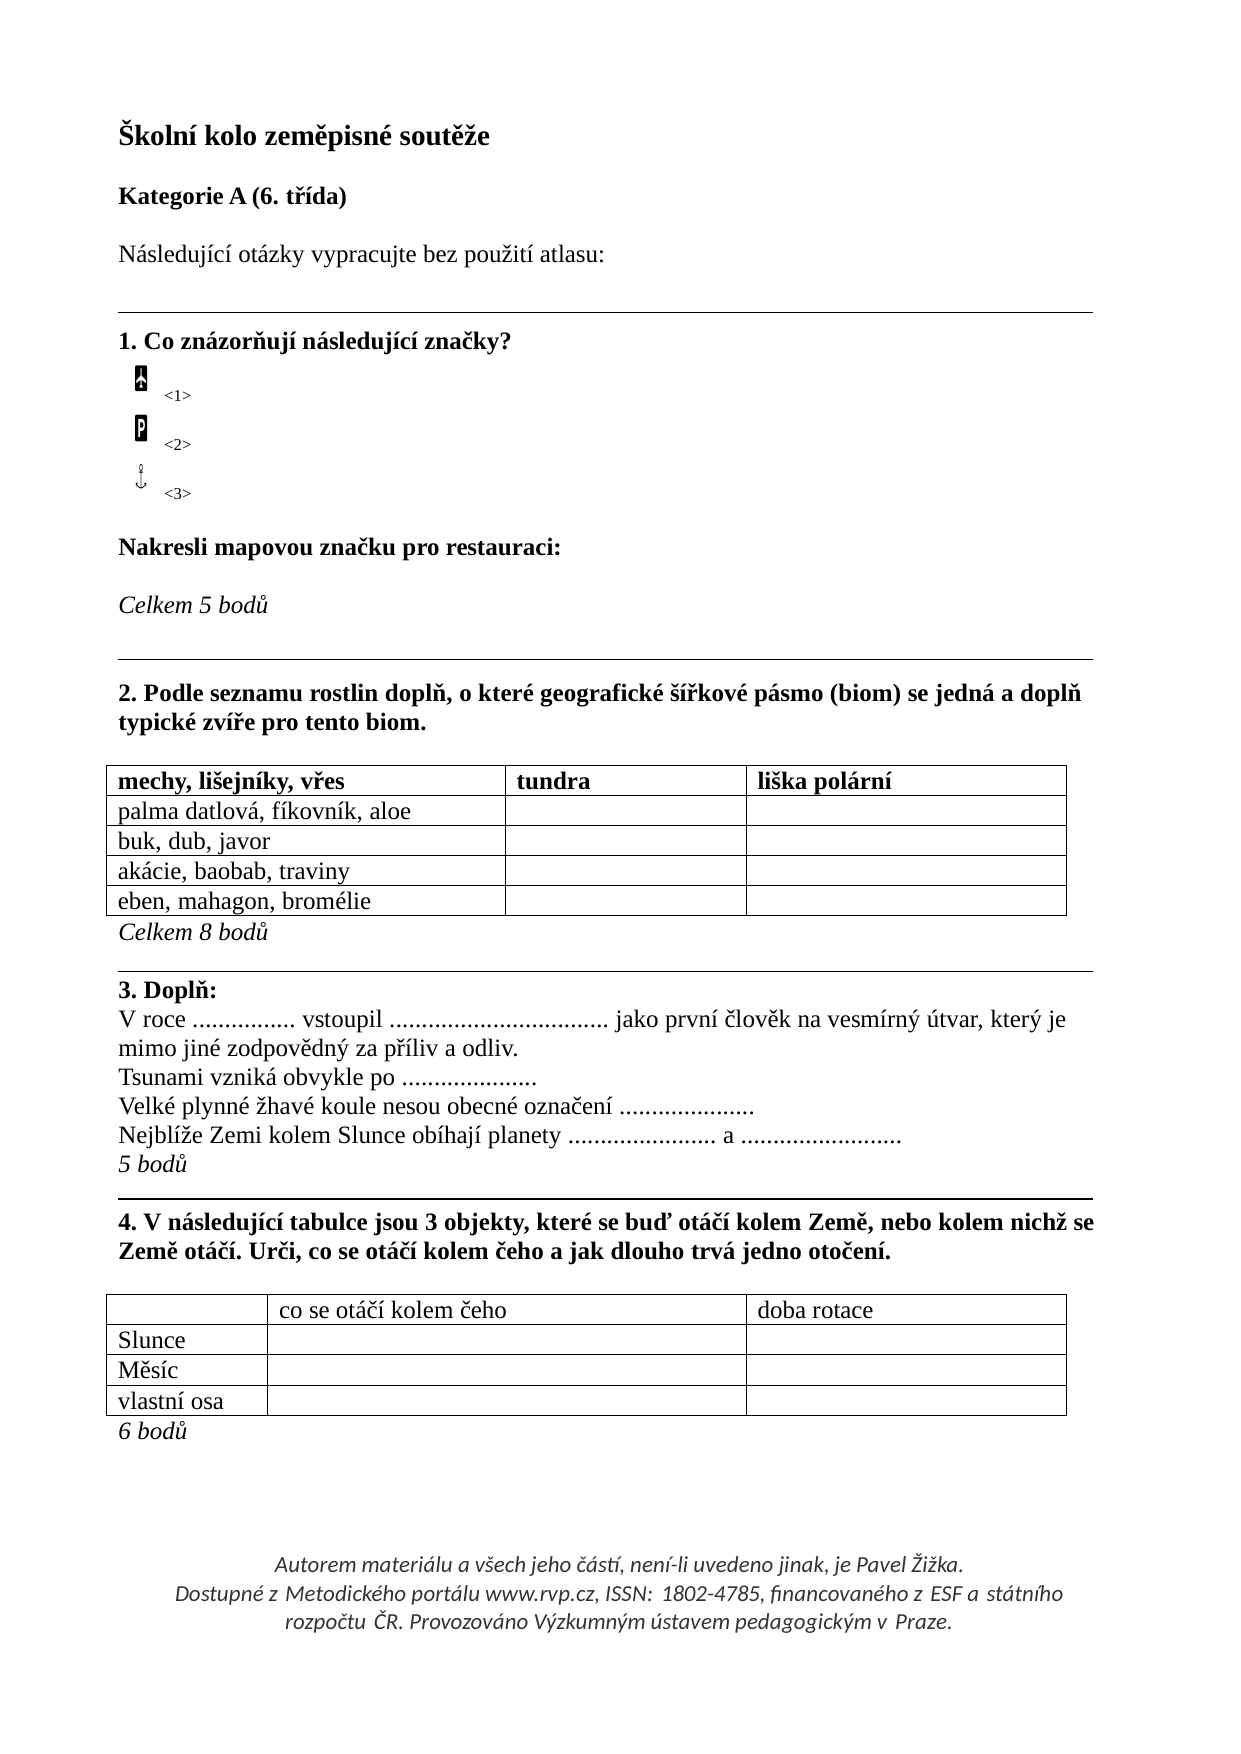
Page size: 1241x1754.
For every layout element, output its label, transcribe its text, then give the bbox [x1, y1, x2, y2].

table_cell palma datlová, fíkovník, aloe [107, 796, 505, 825]
table_cell [506, 886, 746, 915]
table_cell [747, 826, 1066, 855]
text 3. Doplň: [118, 974, 1122, 1003]
table_cell [747, 796, 1066, 825]
table_cell eben, mahagon, bromélie [107, 886, 505, 915]
picture [134, 364, 148, 392]
table_header co se otáčí kolem čeho [268, 1295, 746, 1324]
table_cell Slunce [107, 1325, 267, 1354]
table_cell [506, 796, 746, 825]
table_cell [747, 856, 1066, 885]
table_cell <3> [107, 454, 1133, 503]
text Kategorie A (6. třída) [118, 181, 1122, 210]
table_header [107, 1295, 267, 1324]
text Nejblíže Zemi kolem Slunce obíhají planety ....................... a ......................... [118, 1120, 1122, 1149]
table_cell Měsíc [107, 1355, 267, 1384]
table_cell buk, dub, javor [107, 826, 505, 855]
text Tsunami vzniká obvykle po ..................... [118, 1062, 1122, 1091]
table_cell [268, 1325, 746, 1354]
table_cell [268, 1386, 746, 1414]
table_header tundra [506, 766, 746, 795]
picture [134, 462, 148, 491]
text Velké plynné žhavé koule nesou obecné označení ..................... [118, 1091, 1122, 1120]
table_header mechy, lišejníky, vřes [107, 766, 505, 795]
table_cell [506, 826, 746, 855]
table_cell [747, 886, 1066, 915]
text 4. V následující tabulce jsou 3 objekty, které se buď otáčí kolem Země, nebo kolem nichž se Země otáčí. Urči, co se otáčí kolem čeho a jak dlouho trvá jedno otočení. [118, 1207, 1122, 1265]
text V roce ................ vstoupil .................................. jako první člověk na vesmírný útvar, který je mimo jiné zodpovědný za příliv a odliv. [118, 1003, 1122, 1062]
table_cell akácie, baobab, traviny [107, 856, 505, 885]
table_cell [747, 1386, 1066, 1414]
table_cell [747, 1325, 1066, 1354]
table_cell <2> [107, 405, 1133, 454]
table_cell [747, 1355, 1066, 1384]
table_header liška polární [747, 766, 1066, 795]
text 2. Podle seznamu rostlin doplň, o které geografické šířkové pásmo (biom) se jedná a doplň typické zvíře pro tento biom. [118, 678, 1122, 736]
table_cell [506, 856, 746, 885]
table_cell [268, 1355, 746, 1384]
picture [134, 413, 148, 442]
table_header <1> [107, 355, 1133, 404]
text Následující otázky vypracujte bez použití atlasu: [118, 239, 1122, 268]
text 5 bodů [118, 1149, 1122, 1178]
table_header doba rotace [747, 1295, 1066, 1324]
text Školní kolo zeměpisné soutěže [118, 118, 1122, 152]
text 1. Co znázorňují následující značky? [118, 326, 1122, 355]
text Celkem 8 bodů [118, 916, 1122, 945]
text Nakresli mapovou značku pro restauraci: [118, 532, 1122, 561]
table_cell vlastní osa [107, 1386, 267, 1414]
text 6 bodů [118, 1416, 1122, 1445]
text Celkem 5 bodů [118, 590, 1122, 619]
